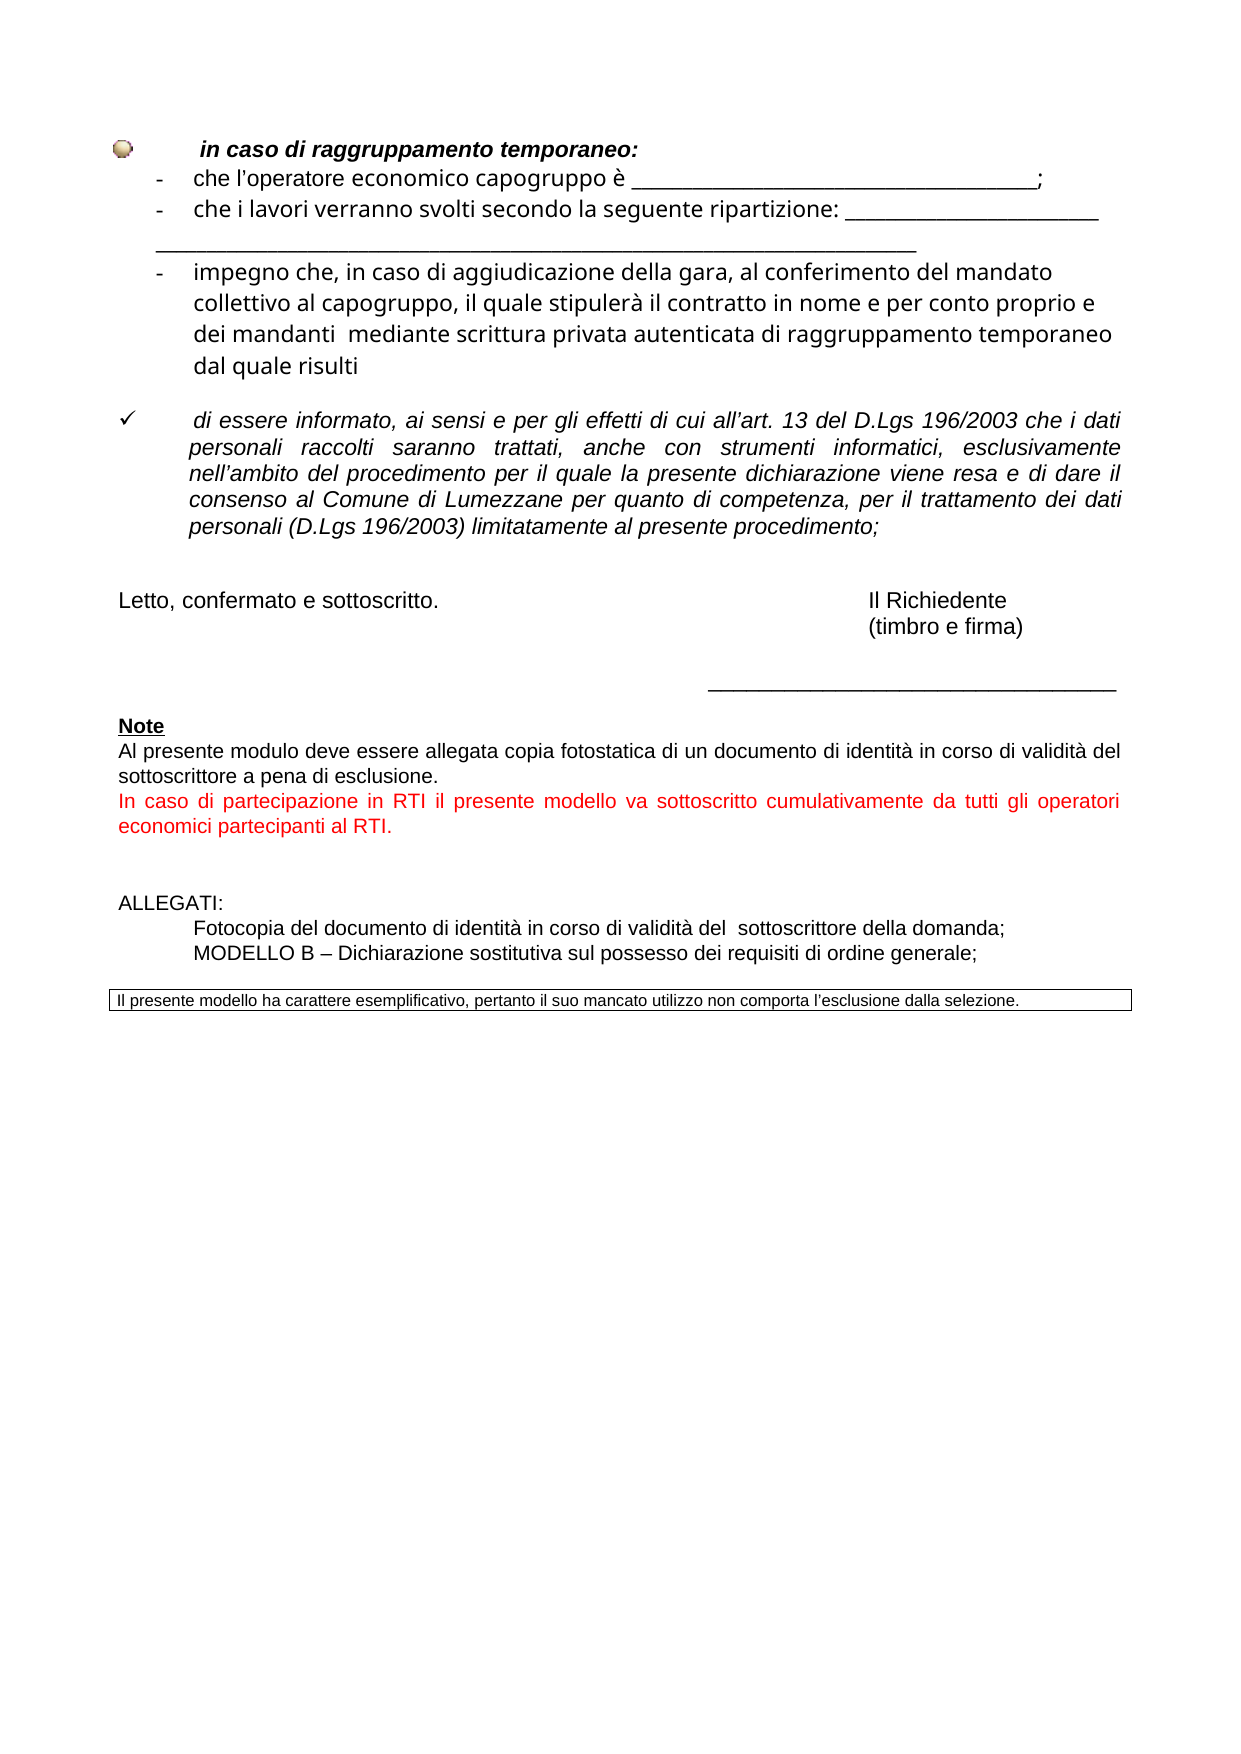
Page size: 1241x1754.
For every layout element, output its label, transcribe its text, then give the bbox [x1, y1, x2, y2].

text (timbro e firma) [118, 613, 1122, 640]
text In caso di partecipazione in RTI il presente modello va sottoscritto cumulativamente da tutti gli operatori economici partecipanti al RTI. [118, 788, 1122, 838]
text Letto, confermato e sottoscritto. Il Richiedente [118, 587, 1122, 613]
table_header Il presente modello ha carattere esemplificativo, pertanto il suo mancato utilizzo non comporta l’esclusione dalla selezione. [110, 990, 1131, 1009]
list in caso di raggruppamento temporaneo: [112, 136, 1122, 162]
list di essere informato, ai sensi e per gli effetti di cui all’art. 13 del D.Lgs 196/2003 che i dati personali raccolti saranno trattati, anche con strumenti informatici, esclusivamente nell’ambito del procedimento per il quale la presente dichiarazione viene resa e di dare il consenso al Comune di Lumezzane per quanto di competenza, per il trattamento dei dati personali (D.Lgs 196/2003) limitatamente al presente procedimento; [118, 407, 1122, 539]
list che i lavori verranno svolti secondo la seguente ripartizione: _________________________ [156, 193, 1122, 225]
list impegno che, in caso di aggiudicazione della gara, al conferimento del mandato collettivo al capogruppo, il quale stipulerà il contratto in nome e per conto proprio e dei mandanti mediante scrittura privata autenticata di raggruppamento temporaneo dal quale risulti [156, 256, 1122, 381]
picture [113, 140, 133, 158]
text Note [118, 714, 1122, 738]
text ___________________________________________________________________________ [156, 225, 1122, 256]
text Fotocopia del documento di identità in corso di validità del sottoscrittore della domanda; [193, 914, 1122, 939]
list che l’operatore economico capogruppo è ________________________________________; [156, 162, 1122, 193]
text Al presente modulo deve essere allegata copia fotostatica di un documento di identità in corso di validità del sottoscrittore a pena di esclusione. [118, 738, 1122, 788]
text ________________________________ [118, 666, 1122, 692]
text MODELLO B – Dichiarazione sostitutiva sul possesso dei requisiti di ordine generale; [193, 939, 1122, 964]
text ALLEGATI: [118, 889, 1122, 914]
